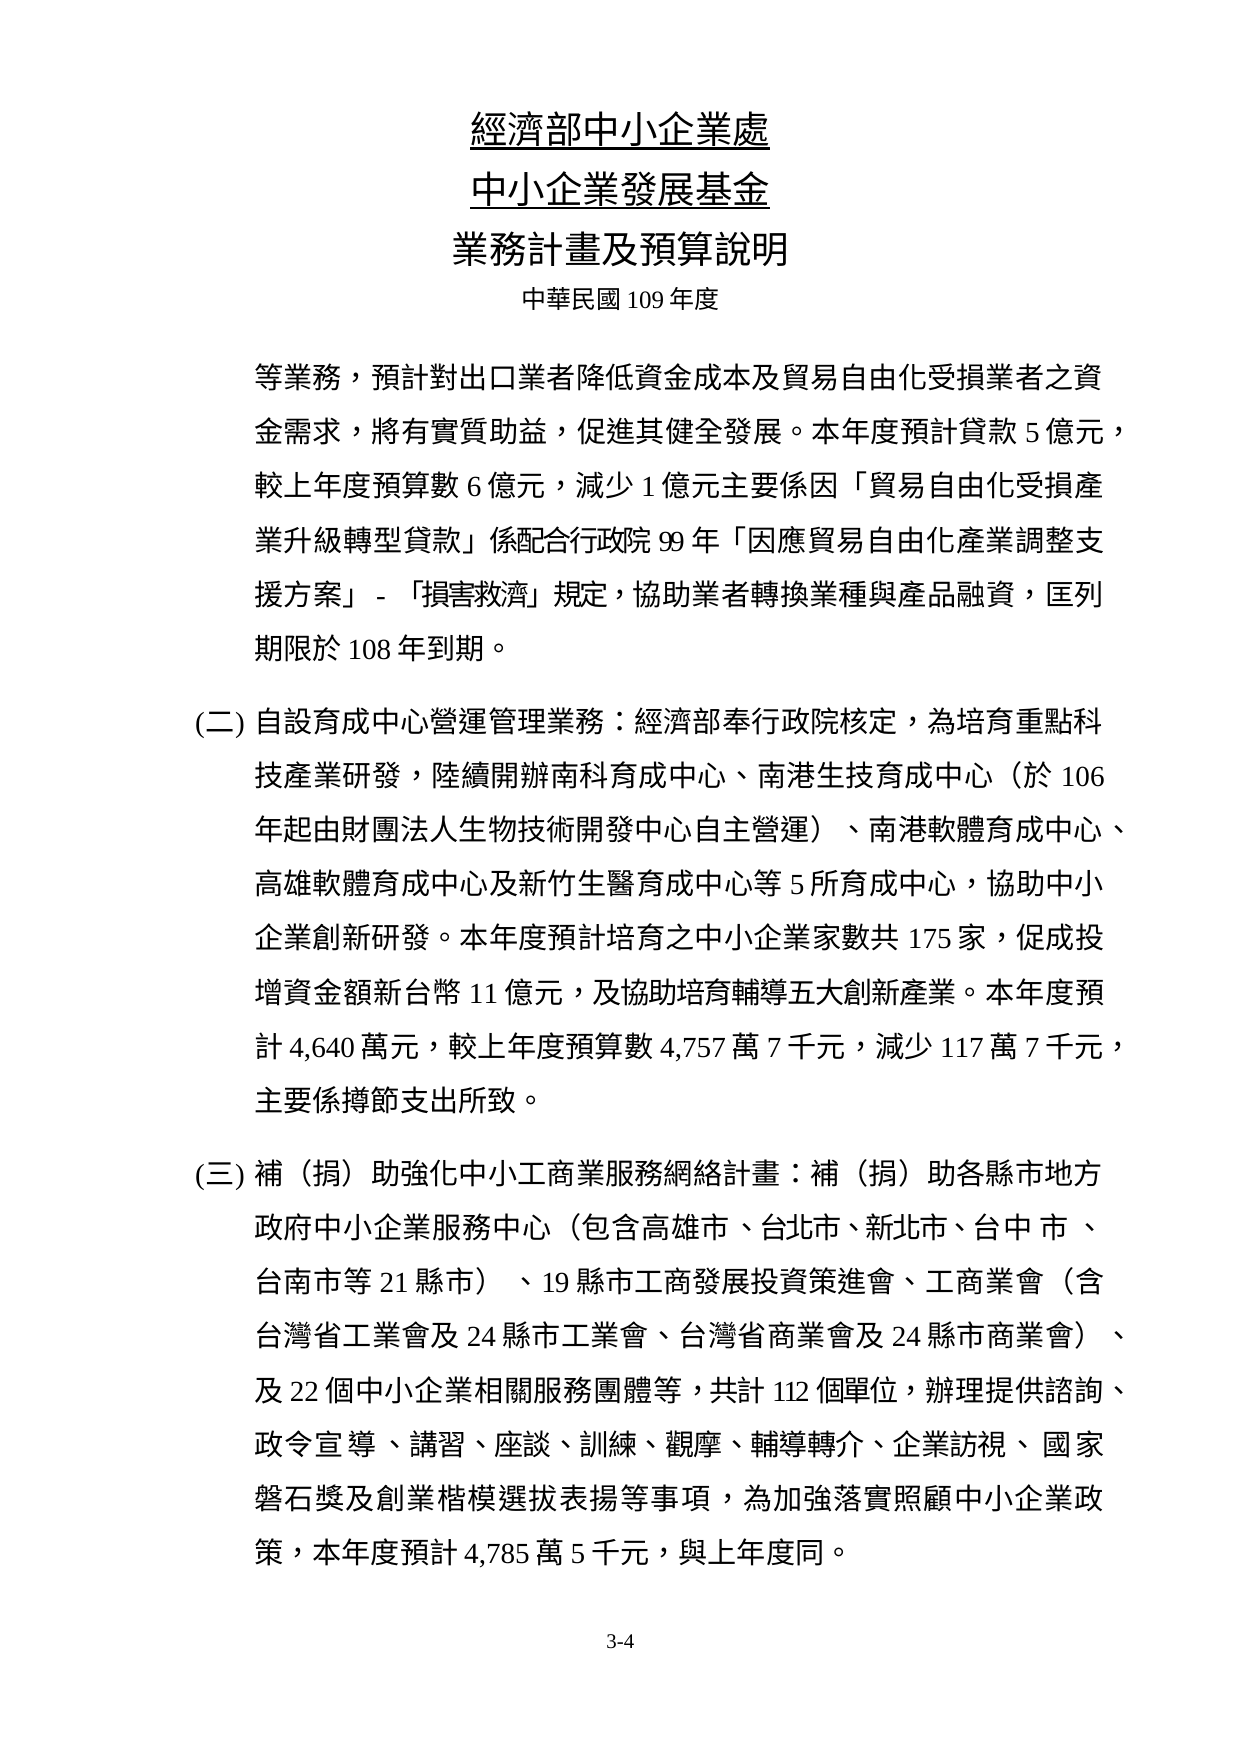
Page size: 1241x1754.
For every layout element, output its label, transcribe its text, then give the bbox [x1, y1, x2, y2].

list 補（捐）助強化中小工商業服務網絡計畫：補（捐）助各縣市地方政府中小企業服務中心（包含高雄市、台北市、新北市、台中市、台南市等21縣市）、19縣市工商發展投資策進會、工商業會（含台灣省工業會及24縣市工業會、台灣省商業會及24縣市商業會）、及22個中小企業相關服務團體等，共計112個單位，辦理提供諮詢、政令宣導、講習、座談、訓練、觀摩、輔導轉介、企業訪視、國家磐石獎及創業楷模選拔表揚等事項，為加強落實照顧中小企業政策，本年度預計4,785萬5千元，與上年度同。 [195, 1141, 1104, 1574]
list 專案貸款：依中小企業發展條例第2章規定，經濟部應主動協助中小企業取得專案性貸款、緊急性貸款及配合企業轉型、調適之貸款，爰透過金融機構以低於一般貸款利率推動「出口貸款、海外投資貸款、海外營建工程貸款」及「貿易自由化受損產業升級轉型貸款」等業務，預計對出口業者降低資金成本及貿易自由化受損業者之資金需求，將有實質助益，促進其健全發展。本年度預計貸款5億元，較上年度預算數6億元，減少1億元主要係因「貿易自由化受損產業升級轉型貸款」係配合行政院99年「因應貿易自由化產業調整支援方案」 - 「損害救濟」規定，協助業者轉換業種與產品融資，匡列期限於108年到期。 [195, 345, 1104, 670]
list 自設育成中心營運管理業務：經濟部奉行政院核定，為培育重點科技產業研發，陸續開辦南科育成中心、南港生技育成中心（於106年起由財團法人生物技術開發中心自主營運）、南港軟體育成中心、高雄軟體育成中心及新竹生醫育成中心等5所育成中心，協助中小企業創新研發。本年度預計培育之中小企業家數共175家，促成投增資金額新台幣11億元，及協助培育輔導五大創新產業。本年度預計4,640萬元，較上年度預算數4,757萬7千元，減少117萬7千元，主要係撙節支出所致。 [195, 689, 1104, 1122]
